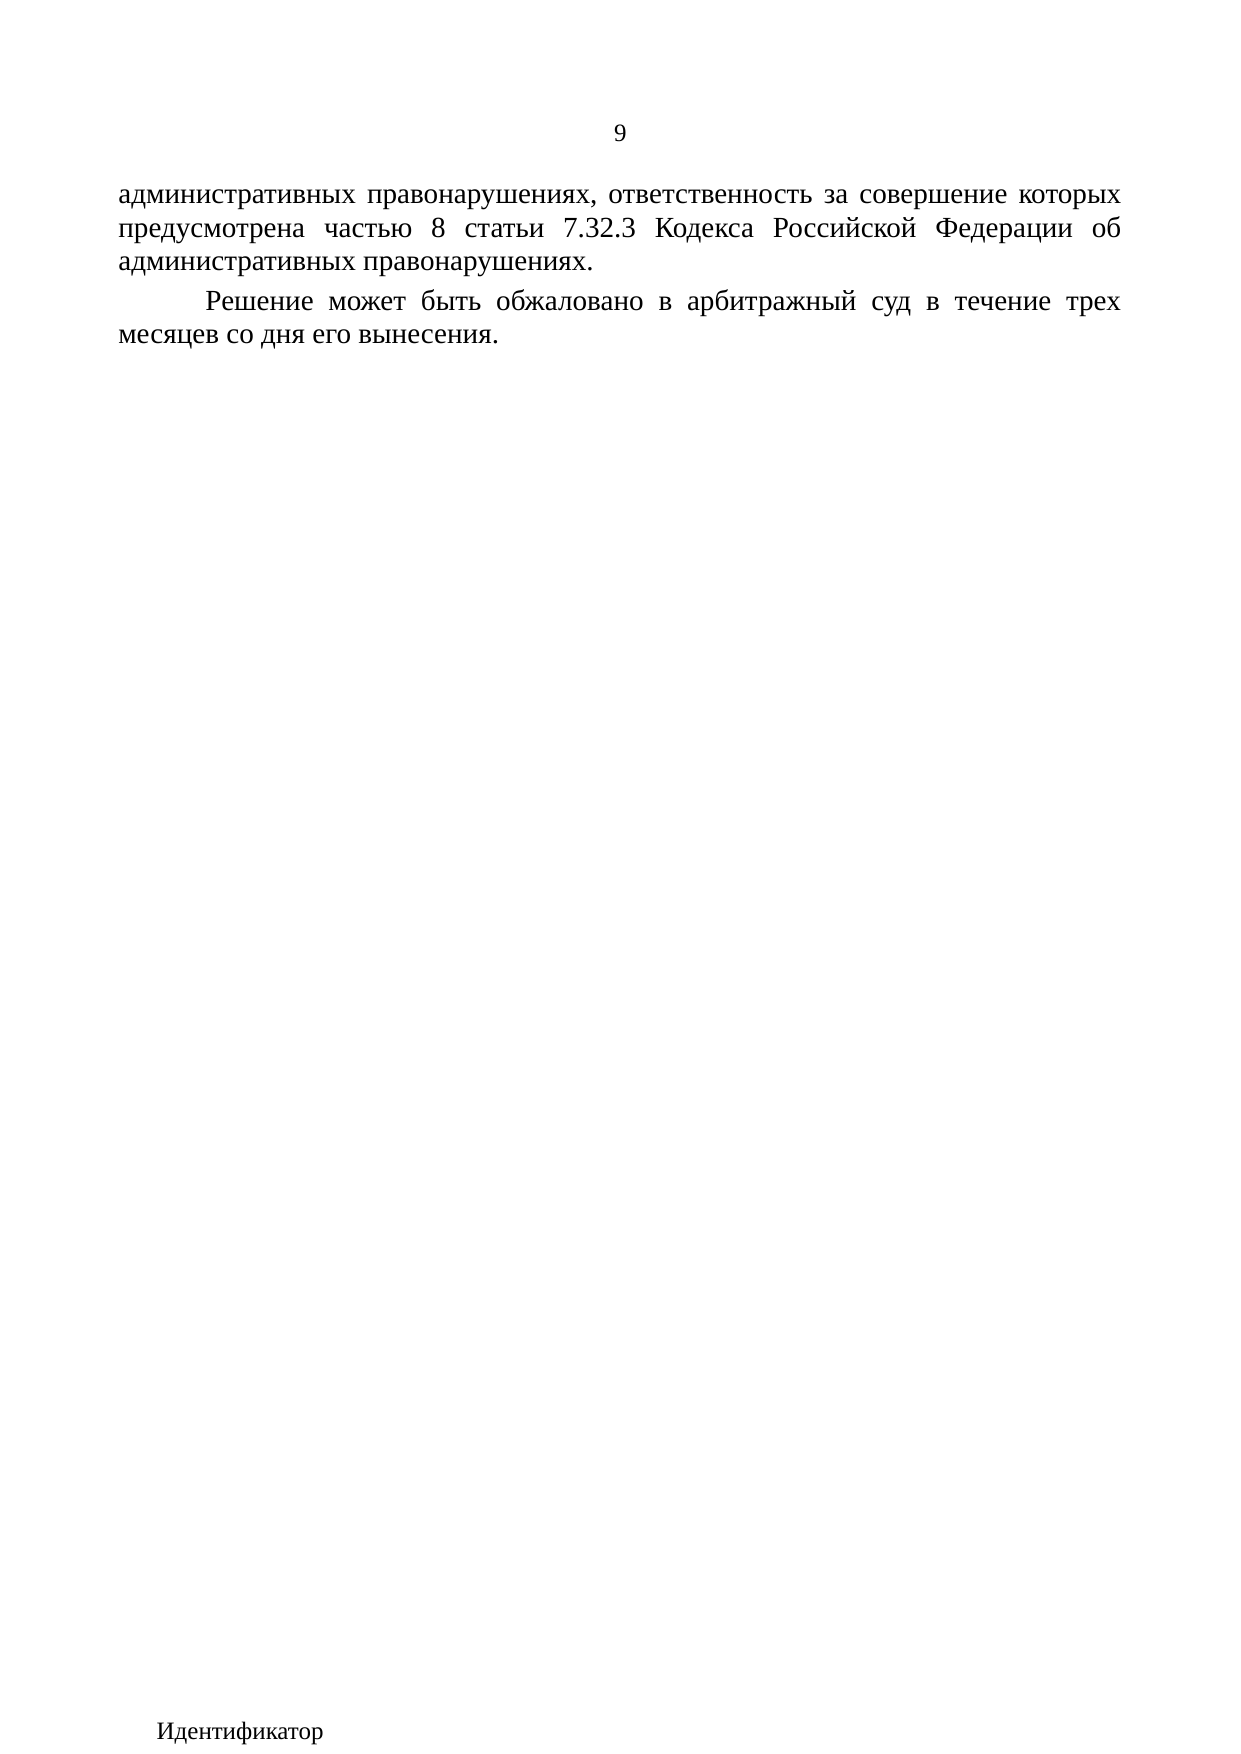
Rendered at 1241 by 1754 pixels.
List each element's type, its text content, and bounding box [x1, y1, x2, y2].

text Решение может быть обжаловано в арбитражный суд в течение трех месяцев со дня его вынесения. [118, 283, 1122, 350]
list административных правонарушениях, ответственность за совершение которых предусмотрена частью 8 статьи 7.32.3 Кодекса Российской Федерации об административных правонарушениях. [118, 176, 1122, 277]
